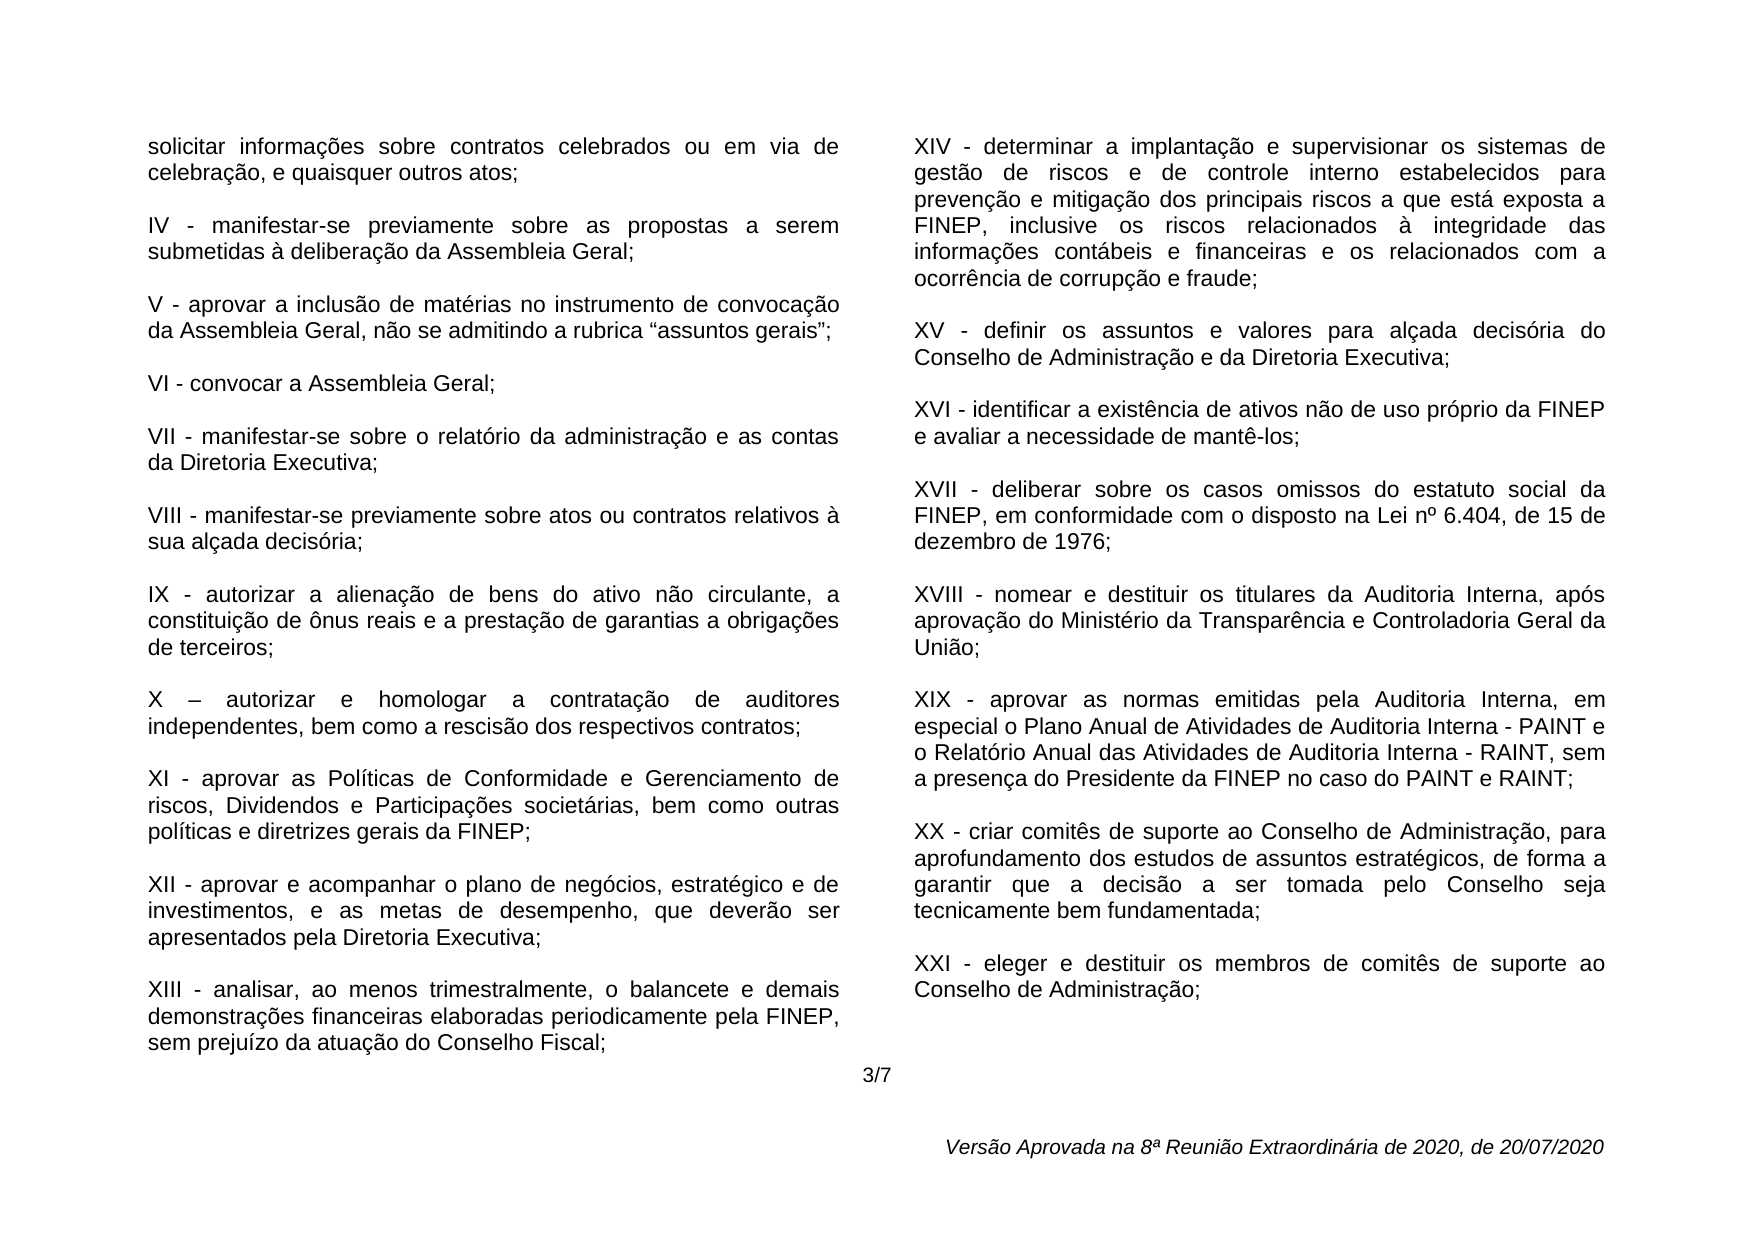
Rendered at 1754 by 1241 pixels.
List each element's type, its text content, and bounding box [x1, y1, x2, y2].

text V - aprovar a inclusão de matérias no instrumento de convocação da Assembleia Geral, não se admitindo a rubrica “assuntos gerais”; [148, 291, 840, 344]
text XI - aprovar as Políticas de Conformidade e Gerenciamento de riscos, Dividendos e Participações societárias, bem como outras políticas e diretrizes gerais da FINEP; [148, 765, 840, 844]
text VIII - manifestar-se previamente sobre atos ou contratos relativos à sua alçada decisória; [148, 502, 840, 554]
text XVII - deliberar sobre os casos omissos do estatuto social da FINEP, em conformidade com o disposto na Lei nº 6.404, de 15 de dezembro de 1976; [914, 476, 1606, 554]
text XV - definir os assuntos e valores para alçada decisória do Conselho de Administração e da Diretoria Executiva; [914, 317, 1606, 370]
text XIX - aprovar as normas emitidas pela Auditoria Interna, em especial o Plano Anual de Atividades de Auditoria Interna - PAINT e o Relatório Anual das Atividades de Auditoria Interna - RAINT, sem a presença do Presidente da FINEP no caso do PAINT e RAINT; [914, 686, 1606, 792]
text VII - manifestar-se sobre o relatório da administração e as contas da Diretoria Executiva; [148, 423, 840, 476]
text solicitar informações sobre contratos celebrados ou em via de celebração, e quaisquer outros atos; [148, 133, 840, 186]
text XVI - identificar a existência de ativos não de uso próprio da FINEP e avaliar a necessidade de mantê-los; [914, 396, 1606, 449]
text IV - manifestar-se previamente sobre as propostas a serem submetidas à deliberação da Assembleia Geral; [148, 212, 840, 265]
text IX - autorizar a alienação de bens do ativo não circulante, a constituição de ônus reais e a prestação de garantias a obrigações de terceiros; [148, 581, 840, 660]
text X – autorizar e homologar a contratação de auditores independentes, bem como a rescisão dos respectivos contratos; [148, 686, 840, 739]
text XIV - determinar a implantação e supervisionar os sistemas de gestão de riscos e de controle interno estabelecidos para prevenção e mitigação dos principais riscos a que está exposta a FINEP, inclusive os riscos relacionados à integridade das informações contábeis e financeiras e os relacionados com a ocorrência de corrupção e fraude; [914, 133, 1606, 291]
text XXI - eleger e destituir os membros de comitês de suporte ao Conselho de Administração; [914, 950, 1606, 1003]
text XX - criar comitês de suporte ao Conselho de Administração, para aprofundamento dos estudos de assuntos estratégicos, de forma a garantir que a decisão a ser tomada pelo Conselho seja tecnicamente bem fundamentada; [914, 818, 1606, 923]
text XIII - analisar, ao menos trimestralmente, o balancete e demais demonstrações financeiras elaboradas periodicamente pela FINEP, sem prejuízo da atuação do Conselho Fiscal; [148, 976, 840, 1055]
text VI - convocar a Assembleia Geral; [148, 370, 840, 396]
text XII - aprovar e acompanhar o plano de negócios, estratégico e de investimentos, e as metas de desempenho, que deverão ser apresentados pela Diretoria Executiva; [148, 871, 840, 950]
text XVIII - nomear e destituir os titulares da Auditoria Interna, após aprovação do Ministério da Transparência e Controladoria Geral da União; [914, 581, 1606, 660]
